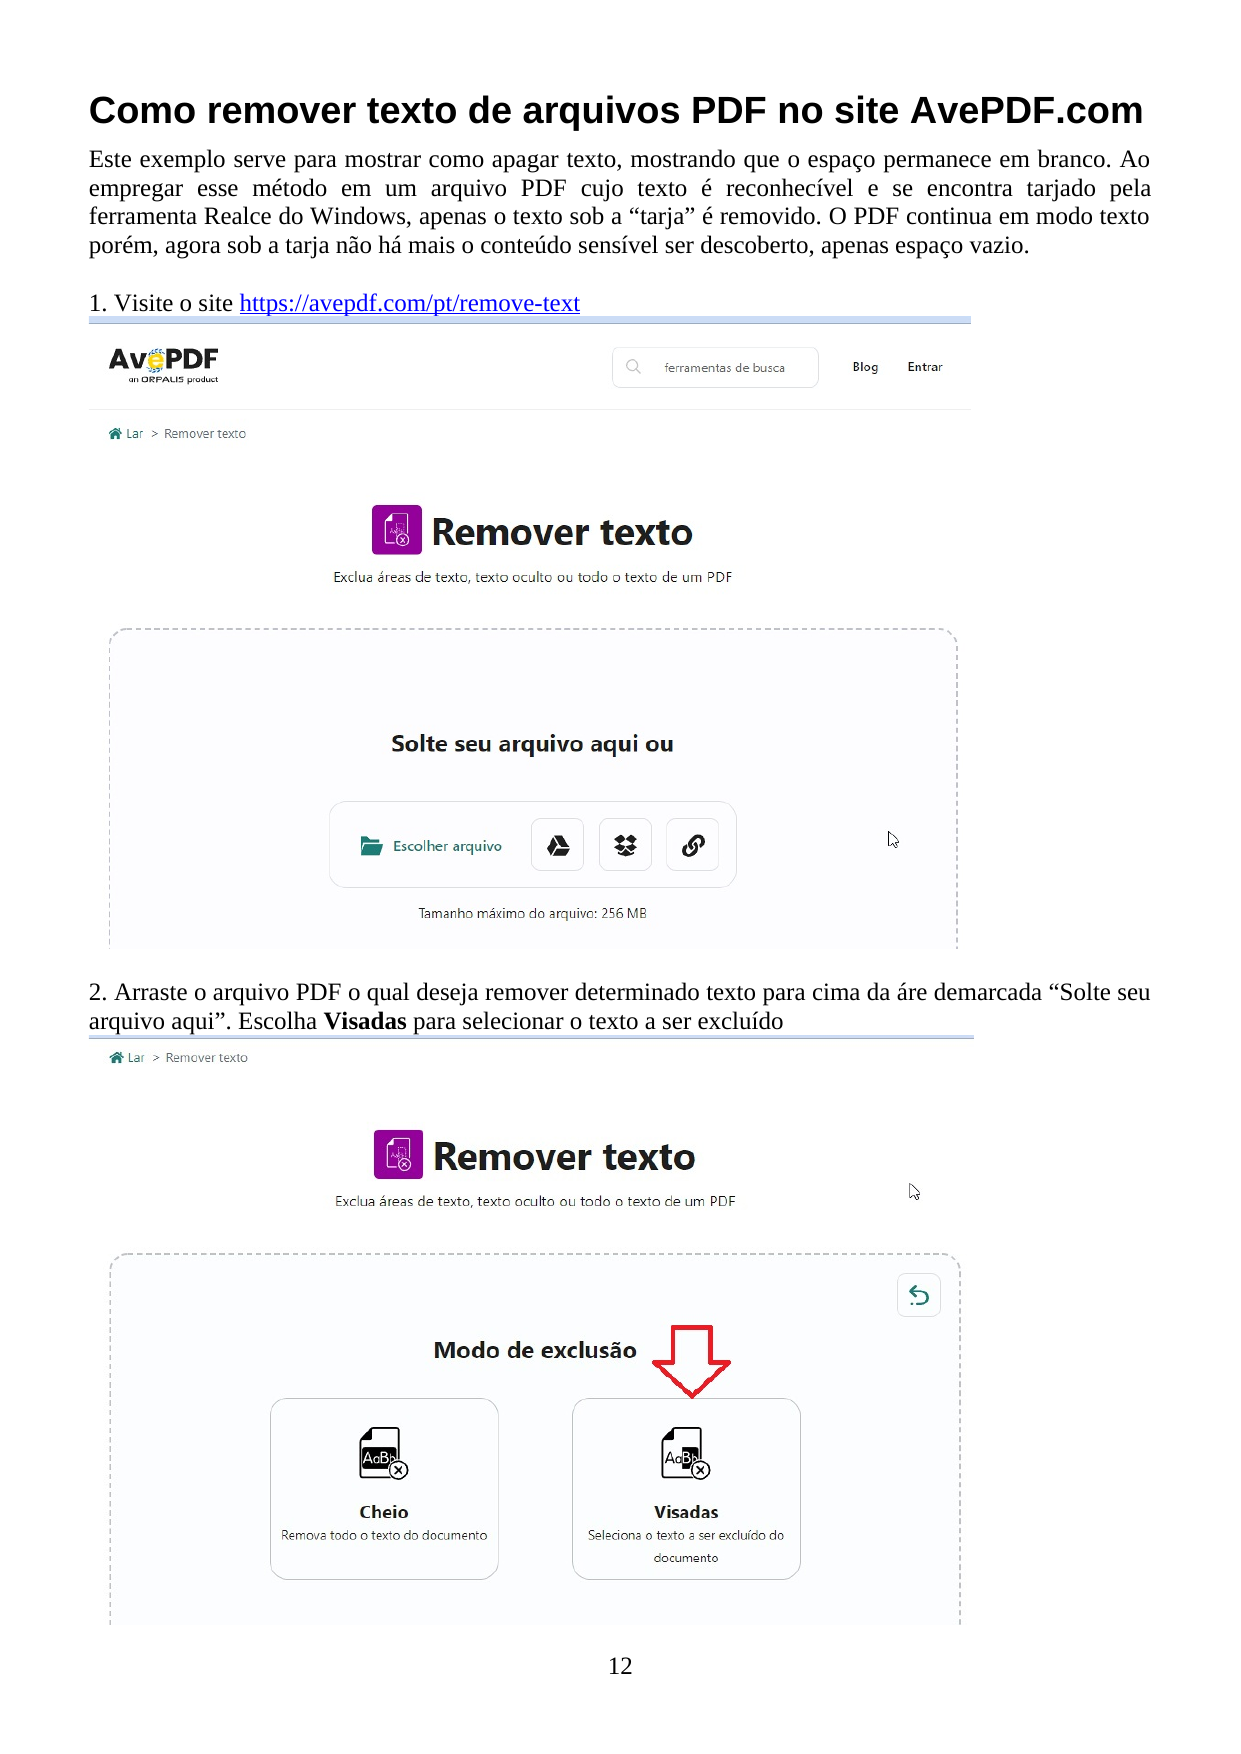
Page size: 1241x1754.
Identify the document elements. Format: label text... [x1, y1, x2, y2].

picture [88, 316, 971, 949]
text 2. Arraste o arquivo PDF o qual deseja remover determinado texto para cima da áre demarcada “Solte seu arquivo aqui”. Escolha Visadas para selecionar o texto a ser excluído [89, 977, 1152, 1035]
picture [88, 1035, 974, 1625]
subtitle Como remover texto de arquivos PDF no site AvePDF.com [89, 88, 1152, 131]
text 1. Visite o site https://avepdf.com/pt/remove-text [89, 288, 1152, 316]
text Este exemplo serve para mostrar como apagar texto, mostrando que o espaço permanece em branco. Ao empregar esse método em um arquivo PDF cujo texto é reconhecível e se encontra tarjado pela ferramenta Realce do Windows, apenas o texto sob a “tarja” é removido. O PDF continua em modo texto porém, agora sob a tarja não há mais o conteúdo sensível ser descoberto, apenas espaço vazio. [89, 144, 1152, 259]
